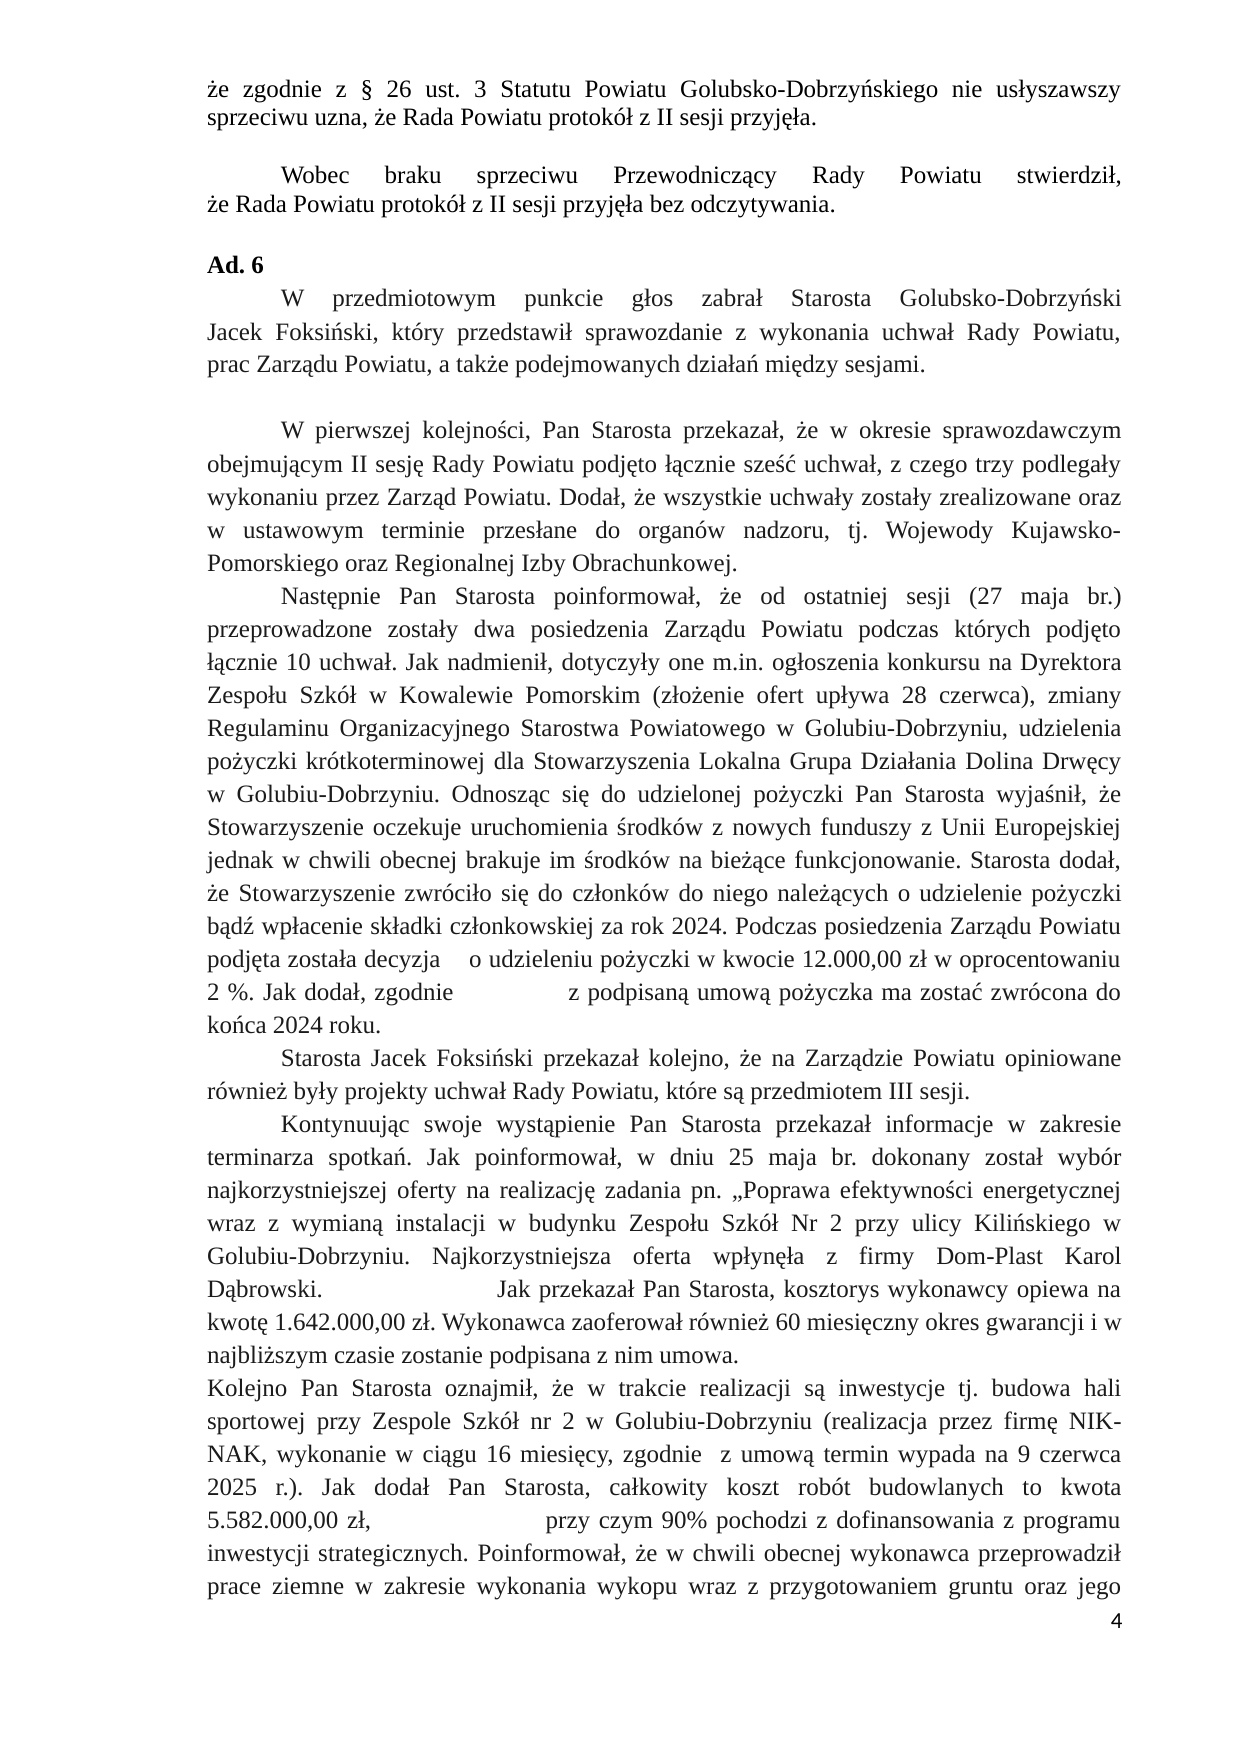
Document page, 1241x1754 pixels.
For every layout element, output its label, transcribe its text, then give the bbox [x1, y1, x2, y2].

text W pierwszej kolejności, Pan Starosta przekazał, że w okresie sprawozdawczym obejmującym II sesję Rady Powiatu podjęto łącznie sześć uchwał, z czego trzy podlegały wykonaniu przez Zarząd Powiatu. Dodał, że wszystkie uchwały zostały zrealizowane oraz w ustawowym terminie przesłane do organów nadzoru, tj. Wojewody Kujawsko-Pomorskiego oraz Regionalnej Izby Obrachunkowej. [207, 416, 1122, 576]
text Następnie Pan Starosta poinformował, że od ostatniej sesji (27 maja br.) przeprowadzone zostały dwa posiedzenia Zarządu Powiatu podczas których podjęto łącznie 10 uchwał. Jak nadmienił, dotyczyły one m.in. ogłoszenia konkursu na Dyrektora Zespołu Szkół w Kowalewie Pomorskim (złożenie ofert upływa 28 czerwca), zmiany Regulaminu Organizacyjnego Starostwa Powiatowego w Golubiu-Dobrzyniu, udzielenia pożyczki krótkoterminowej dla Stowarzyszenia Lokalna Grupa Działania Dolina Drwęcy w Golubiu-Dobrzyniu. Odnosząc się do udzielonej pożyczki Pan Starosta wyjaśnił, że Stowarzyszenie oczekuje uruchomienia środków z nowych funduszy z Unii Europejskiej jednak w chwili obecnej brakuje im środków na bieżące funkcjonowanie. Starosta dodał, że Stowarzyszenie zwróciło się do członków do niego należących o udzielenie pożyczki bądź wpłacenie składki członkowskiej za rok 2024. Podczas posiedzenia Zarządu Powiatu podjęta została decyzja o udzieleniu pożyczki w kwocie 12.000,00 zł w oprocentowaniu 2 %. Jak dodał, zgodnie z podpisaną umową pożyczka ma zostać zwrócona do końca 2024 roku. [207, 581, 1122, 1039]
text Kolejno Pan Starosta oznajmił, że w trakcie realizacji są inwestycje tj. budowa hali sportowej przy Zespole Szkół nr 2 w Golubiu-Dobrzyniu (realizacja przez firmę NIK-NAK, wykonanie w ciągu 16 miesięcy, zgodnie z umową termin wypada na 9 czerwca 2025 r.). Jak dodał Pan Starosta, całkowity koszt robót budowlanych to kwota 5.582.000,00 zł, przy czym 90% pochodzi z dofinansowania z programu inwestycji strategicznych. Poinformował, że w chwili obecnej wykonawca przeprowadził prace ziemne w zakresie wykonania wykopu wraz z przygotowaniem gruntu oraz jego [207, 1373, 1122, 1600]
text W przedmiotowym punkcie głos zabrał Starosta Golubsko-Dobrzyński Jacek Foksiński, który przedstawił sprawozdanie z wykonania uchwał Rady Powiatu, prac Zarządu Powiatu, a także podejmowanych działań między sesjami. [207, 283, 1122, 378]
text Starosta Jacek Foksiński przekazał kolejno, że na Zarządzie Powiatu opiniowane również były projekty uchwał Rady Powiatu, które są przedmiotem III sesji. [207, 1043, 1122, 1105]
text Kontynuując swoje wystąpienie Pan Starosta przekazał informacje w zakresie terminarza spotkań. Jak poinformował, w dniu 25 maja br. dokonany został wybór najkorzystniejszej oferty na realizację zadania pn. „Poprawa efektywności energetycznej wraz z wymianą instalacji w budynku Zespołu Szkół Nr 2 przy ulicy Kilińskiego w Golubiu-Dobrzyniu. Najkorzystniejsza oferta wpłynęła z firmy Dom-Plast Karol Dąbrowski. Jak przekazał Pan Starosta, kosztorys wykonawcy opiewa na kwotę 1.642.000,00 zł. Wykonawca zaoferował również 60 miesięczny okres gwarancji i w najbliższym czasie zostanie podpisana z nim umowa. [207, 1109, 1122, 1369]
text Ad. 6 [207, 251, 1122, 279]
text że zgodnie z § 26 ust. 3 Statutu Powiatu Golubsko-Dobrzyńskiego nie usłyszawszy sprzeciwu uzna, że Rada Powiatu protokół z II sesji przyjęła. [207, 74, 1122, 131]
text Wobec braku sprzeciwu Przewodniczący Rady Powiatu stwierdził, że Rada Powiatu protokół z II sesji przyjęła bez odczytywania. [207, 160, 1122, 217]
